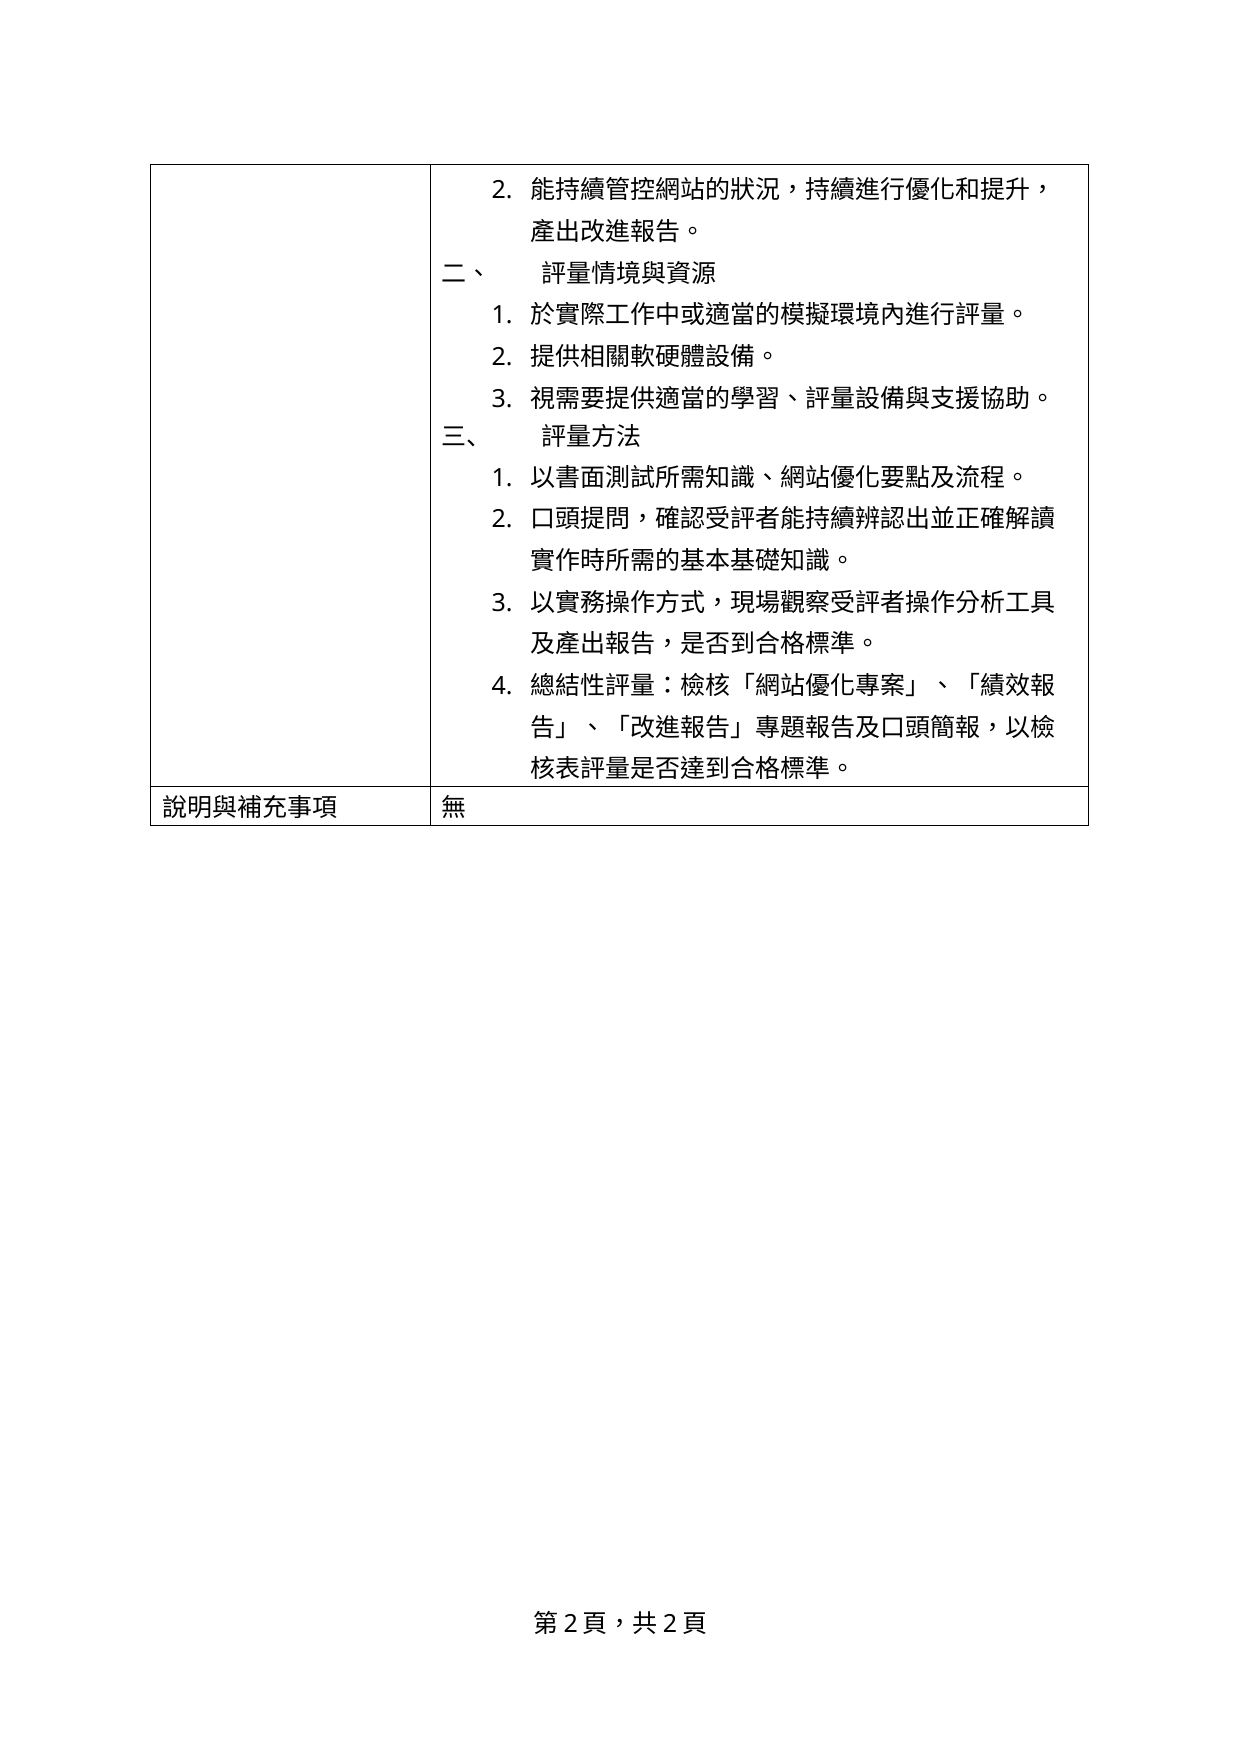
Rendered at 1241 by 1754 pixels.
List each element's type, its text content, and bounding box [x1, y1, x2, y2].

table_cell 評量證據 能透過分析優化建議書，完成擬定網站優化專案。 能持續管控網站的狀況，持續進行優化和提升，產出改進報告。 評量情境與資源 於實際工作中或適當的模擬環境內進行評量。 提供相關軟硬體設備。 視需要提供適當的學習、評量設備與支援協助。 評量方法 以書面測試所需知識、網站優化要點及流程。 口頭提問，確認受評者能持續辨認出並正確解讀實作時所需的基本基礎知識。 以實務操作方式，現場觀察受評者操作分析工具及產出報告，是否到合格標準。 總結性評量：檢核「網站優化專案」、「績效報告」、「改進報告」專題報告及口頭簡報，以檢核表評量是否達到合格標準。 [431, 165, 1088, 786]
table_cell 說明與補充事項 [151, 787, 430, 825]
table_cell 無 [431, 787, 1088, 825]
table_cell [151, 165, 430, 786]
